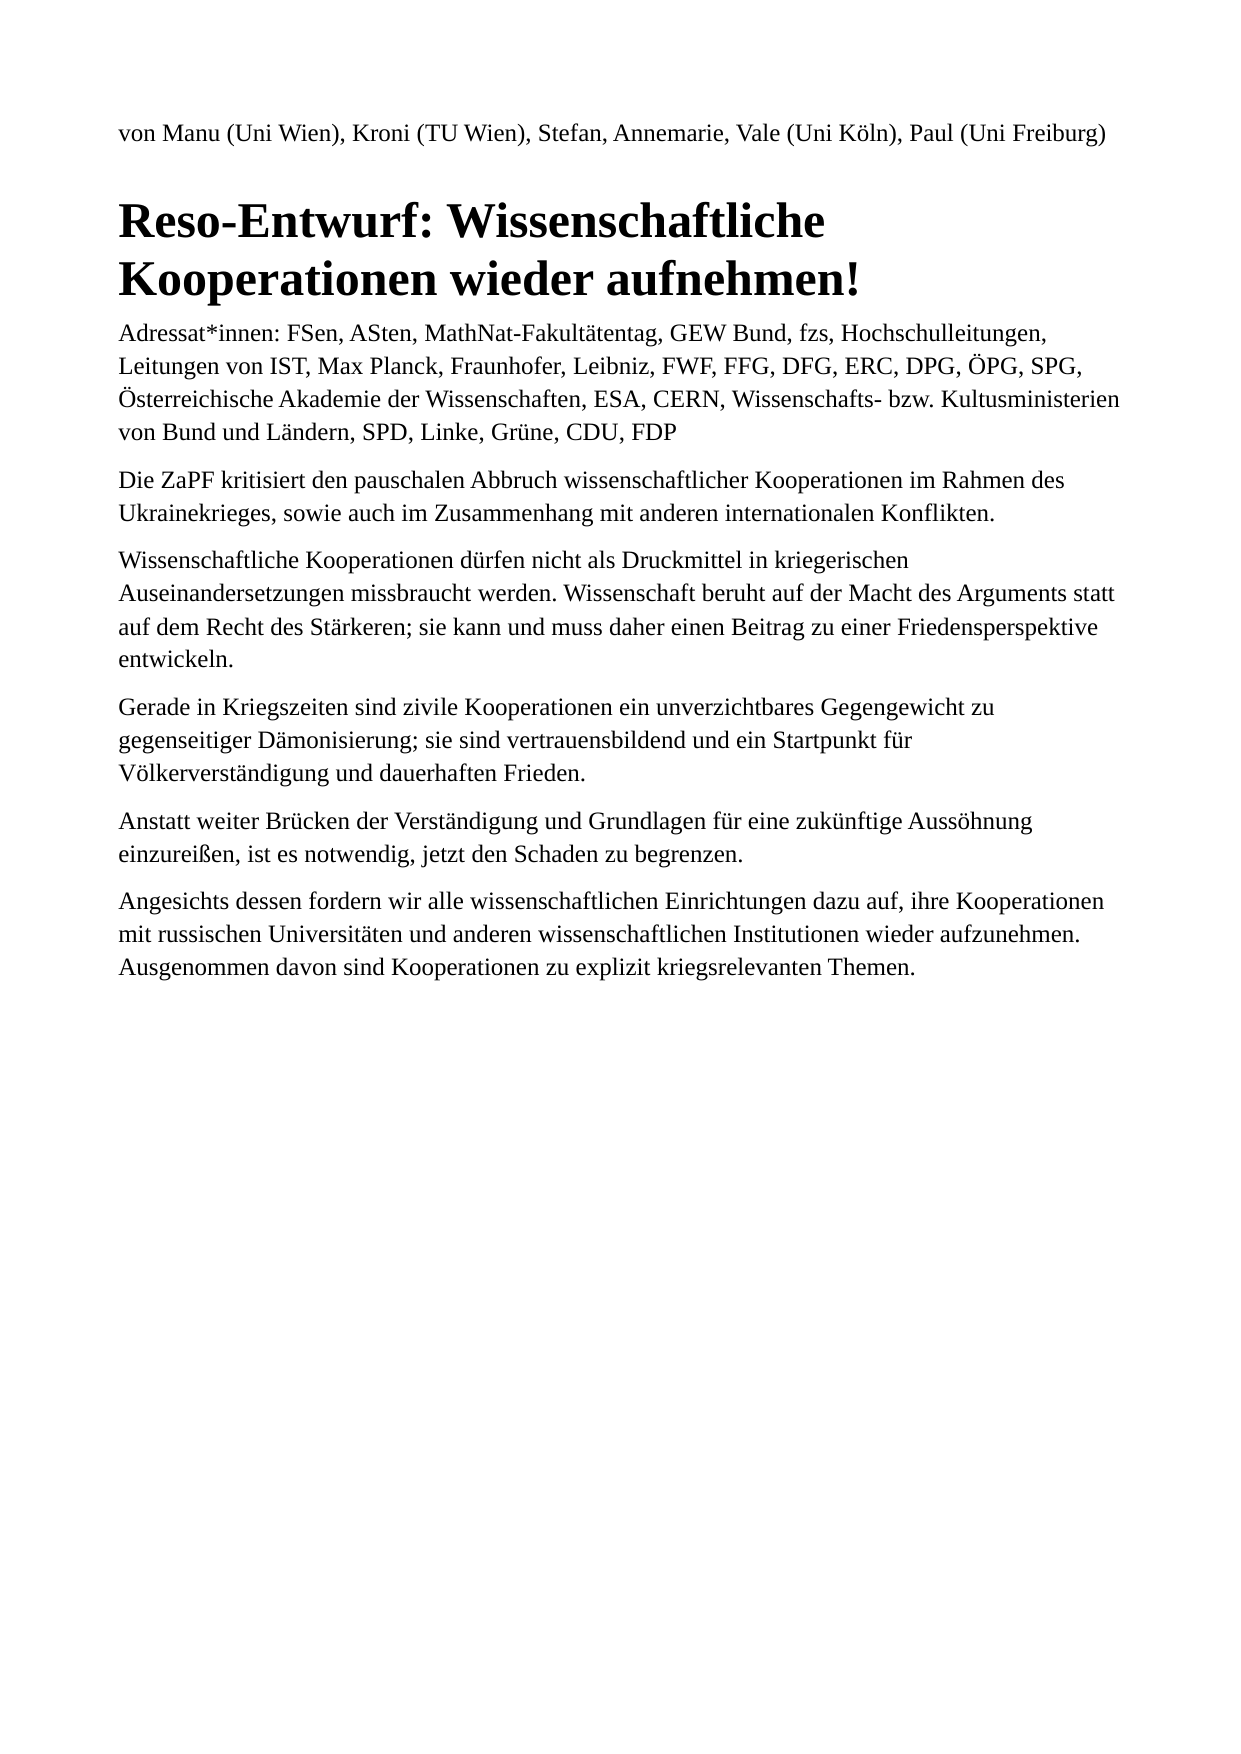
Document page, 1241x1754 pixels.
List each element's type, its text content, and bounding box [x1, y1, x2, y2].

text Adressat*innen: FSen, ASten, MathNat-Fakultätentag, GEW Bund, fzs, Hochschulleitungen, Leitungen von IST, Max Planck, Fraunhofer, Leibniz, FWF, FFG, DFG, ERC, DPG, ÖPG, SPG, Österreichische Akademie der Wissenschaften, ESA, CERN, Wissenschafts- bzw. Kultusministerien von Bund und Ländern, SPD, Linke, Grüne, CDU, FDP [118, 318, 1122, 446]
text Die ZaPF kritisiert den pauschalen Abbruch wissenschaftlicher Kooperationen im Rahmen des Ukrainekrieges, sowie auch im Zusammenhang mit anderen internationalen Konflikten. [118, 465, 1122, 527]
subtitle Reso-Entwurf: Wissenschaftliche Kooperationen wieder aufnehmen! [118, 191, 1122, 306]
text Gerade in Kriegszeiten sind zivile Kooperationen ein unverzichtbares Gegengewicht zu gegenseitiger Dämonisierung; sie sind vertrauensbildend und ein Startpunkt für Völkerverständigung und dauerhaften Frieden. [118, 692, 1122, 787]
text Anstatt weiter Brücken der Verständigung und Grundlagen für eine zukünftige Aussöhnung einzureißen, ist es notwendig, jetzt den Schaden zu begrenzen. [118, 806, 1122, 868]
text Wissenschaftliche Kooperationen dürfen nicht als Druckmittel in kriegerischen Auseinandersetzungen missbraucht werden. Wissenschaft beruht auf der Macht des Arguments statt auf dem Recht des Stärkeren; sie kann und muss daher einen Beitrag zu einer Friedensperspektive entwickeln. [118, 546, 1122, 673]
text von Manu (Uni Wien), Kroni (TU Wien), Stefan, Annemarie, Vale (Uni Köln), Paul (Uni Freiburg) [118, 118, 1122, 147]
text Angesichts dessen fordern wir alle wissenschaftlichen Einrichtungen dazu auf, ihre Kooperationen mit russischen Universitäten und anderen wissenschaftlichen Institutionen wieder aufzunehmen. Ausgenommen davon sind Kooperationen zu explizit kriegsrelevanten Themen. [118, 886, 1122, 981]
